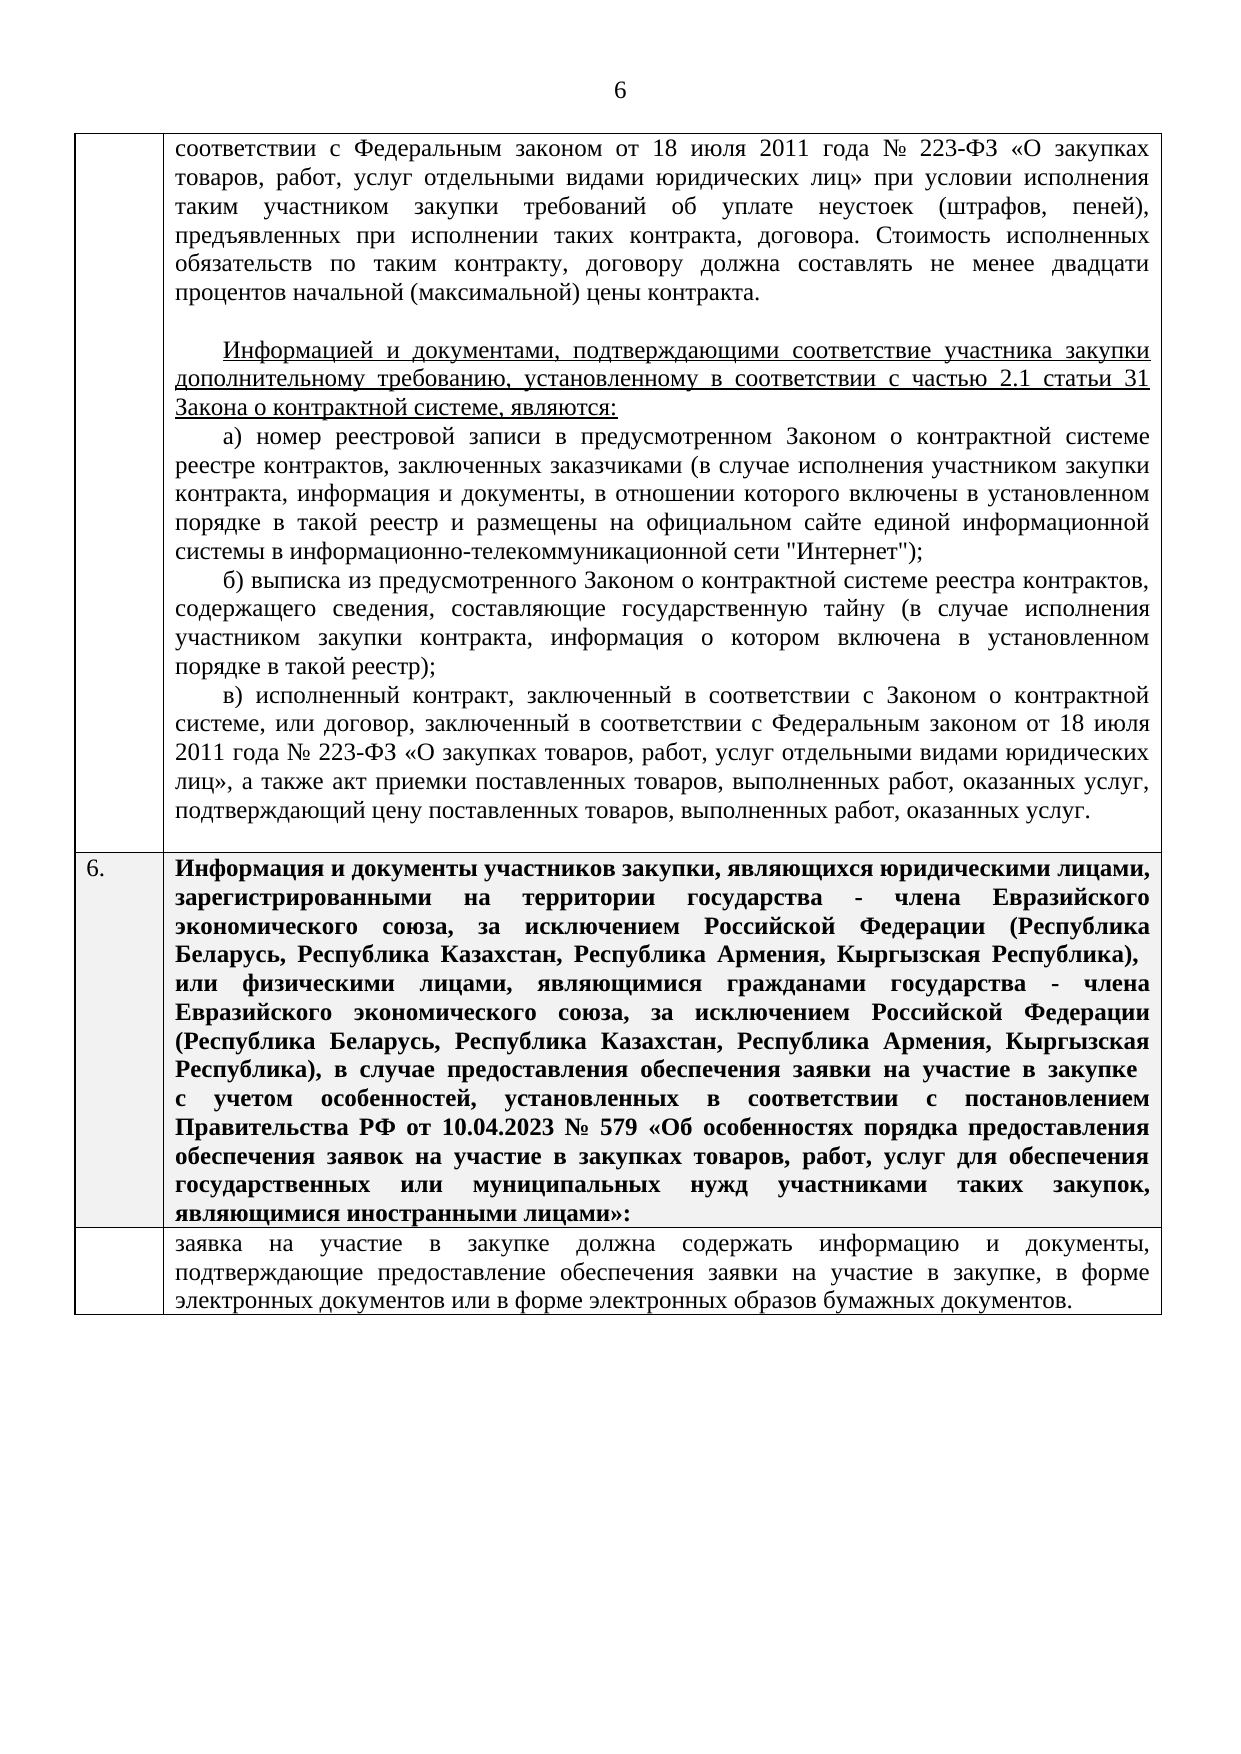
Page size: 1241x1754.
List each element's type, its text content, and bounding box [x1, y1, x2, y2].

table_cell заявка на участие в закупке должна содержать информацию и документы, подтверждающие предоставление обеспечения заявки на участие в закупке, в форме электронных документов или в форме электронных образов бумажных документов. [164, 1228, 1161, 1314]
table_cell [76, 1228, 163, 1314]
table_cell Информация и документы участников закупки, являющихся юридическими лицами, зарегистрированными на территории государства - члена Евразийского экономического союза, за исключением Российской Федерации (Республика Беларусь, Республика Казахстан, Республика Армения, Кыргызская Республика), или физическими лицами, являющимися гражданами государства - члена Евразийского экономического союза, за исключением Российской Федерации (Республика Беларусь, Республика Казахстан, Республика Армения, Кыргызская Республика), в случае предоставления обеспечения заявки на участие в закупке с учетом особенностей, установленных в соответствии с постановлением Правительства РФ от 10.04.2023 № 579 «Об особенностях порядка предоставления обеспечения заявок на участие в закупках товаров, работ, услуг для обеспечения государственных или муниципальных нужд участниками таких закупок, являющимися иностранными лицами»: [164, 853, 1161, 1227]
table_cell соответствии с Федеральным законом от 18 июля 2011 года № 223-ФЗ «О закупках товаров, работ, услуг отдельными видами юридических лиц» при условии исполнения таким участником закупки требований об уплате неустоек (штрафов, пеней), предъявленных при исполнении таких контракта, договора. Стоимость исполненных обязательств по таким контракту, договору должна составлять не менее двадцати процентов начальной (максимальной) цены контракта. Информацией и документами, подтверждающими соответствие участника закупки дополнительному требованию, установленному в соответствии с частью 2.1 статьи 31 Закона о контрактной системе, являются: а) номер реестровой записи в предусмотренном Законом о контрактной системе реестре контрактов, заключенных заказчиками (в случае исполнения участником закупки контракта, информация и документы, в отношении которого включены в установленном порядке в такой реестр и размещены на официальном сайте единой информационной системы в информационно-телекоммуникационной сети "Интернет"); б) выписка из предусмотренного Законом о контрактной системе реестра контрактов, содержащего сведения, составляющие государственную тайну (в случае исполнения участником закупки контракта, информация о котором включена в установленном порядке в такой реестр); в) исполненный контракт, заключенный в соответствии с Законом о контрактной системе, или договор, заключенный в соответствии с Федеральным законом от 18 июля 2011 года № 223-ФЗ «О закупках товаров, работ, услуг отдельными видами юридических лиц», а также акт приемки поставленных товаров, выполненных работ, оказанных услуг, подтверждающий цену поставленных товаров, выполненных работ, оказанных услуг. [164, 134, 1161, 852]
table_cell [76, 134, 163, 852]
table_cell 6. [76, 853, 163, 1227]
